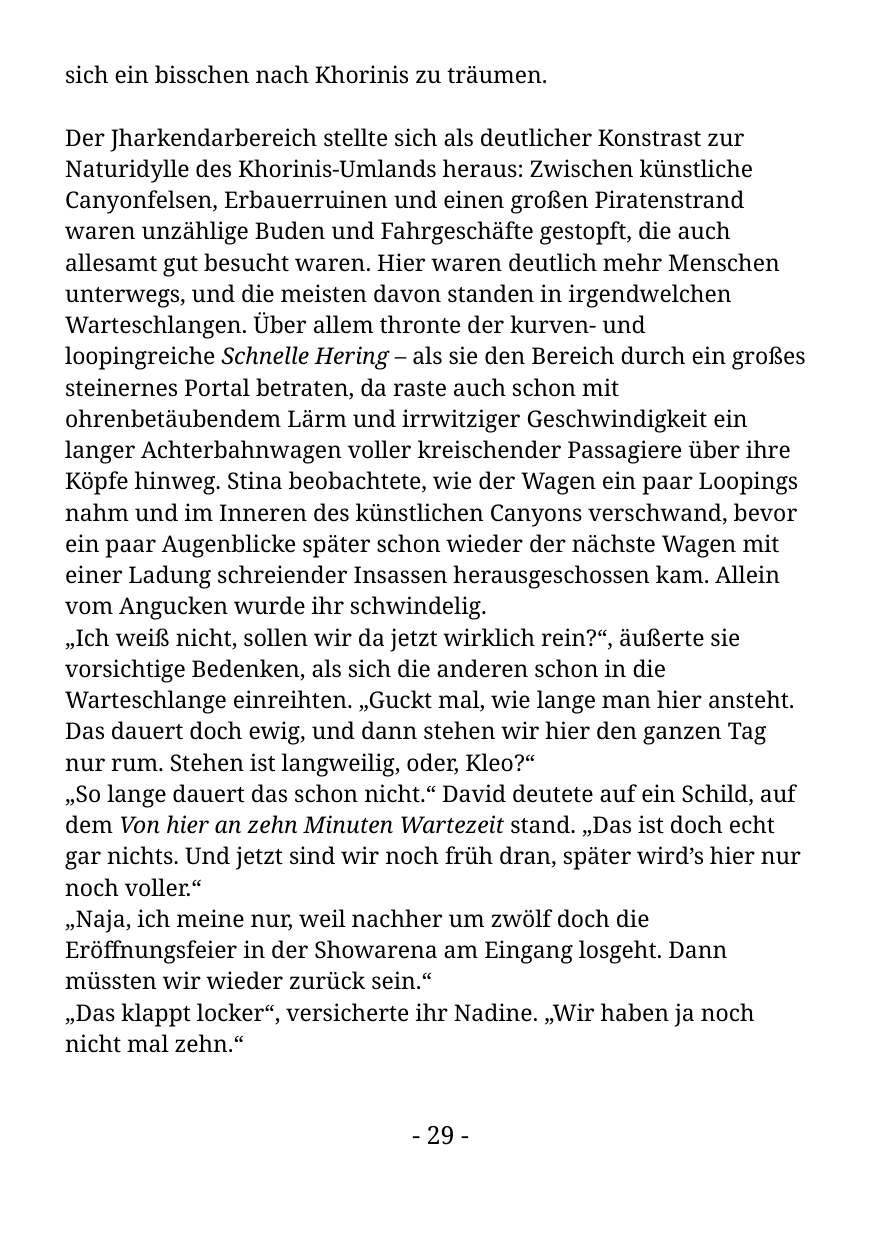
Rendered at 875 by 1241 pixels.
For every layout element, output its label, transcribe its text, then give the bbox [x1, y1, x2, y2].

text sich ein bisschen nach Khorinis zu träumen. Der Jharkendarbereich stellte sich als deutlicher Konstrast zur Naturidylle des Khorinis-Umlands heraus: Zwischen künstliche Canyonfelsen, Erbauerruinen und einen großen Piratenstrand waren unzählige Buden und Fahrgeschäfte gestopft, die auch allesamt gut besucht waren. Hier waren deutlich mehr Menschen unterwegs, und die meisten davon standen in irgendwelchen Warteschlangen. Über allem thronte der kurven- und loopingreiche Schnelle Hering – als sie den Bereich durch ein großes steinernes Portal betraten, da raste auch schon mit ohrenbetäubendem Lärm und irrwitziger Geschwindigkeit ein langer Achterbahnwagen voller kreischender Passagiere über ihre Köpfe hinweg. Stina beobachtete, wie der Wagen ein paar Loopings nahm und im Inneren des künstlichen Canyons verschwand, bevor ein paar Augenblicke später schon wieder der nächste Wagen mit einer Ladung schreiender Insassen herausgeschossen kam. Allein vom Angucken wurde ihr schwindelig. „Ich weiß nicht, sollen wir da jetzt wirklich rein?“, äußerte sie vorsichtige Bedenken, als sich die anderen schon in die Warteschlange einreihten. „Guckt mal, wie lange man hier ansteht. Das dauert doch ewig, und dann stehen wir hier den ganzen Tag nur rum. Stehen ist langweilig, oder, Kleo?“ „So lange dauert das schon nicht.“ David deutete auf ein Schild, auf dem Von hier an zehn Minuten Wartezeit stand. „Das ist doch echt gar nichts. Und jetzt sind wir noch früh dran, später wird’s hier nur noch voller.“ „Naja, ich meine nur, weil nachher um zwölf doch die Eröffnungsfeier in der Showarena am Eingang losgeht. Dann müssten wir wieder zurück sein.“ „Das klappt locker“, versicherte ihr Nadine. „Wir haben ja noch nicht mal zehn.“ [65, 59, 809, 1059]
